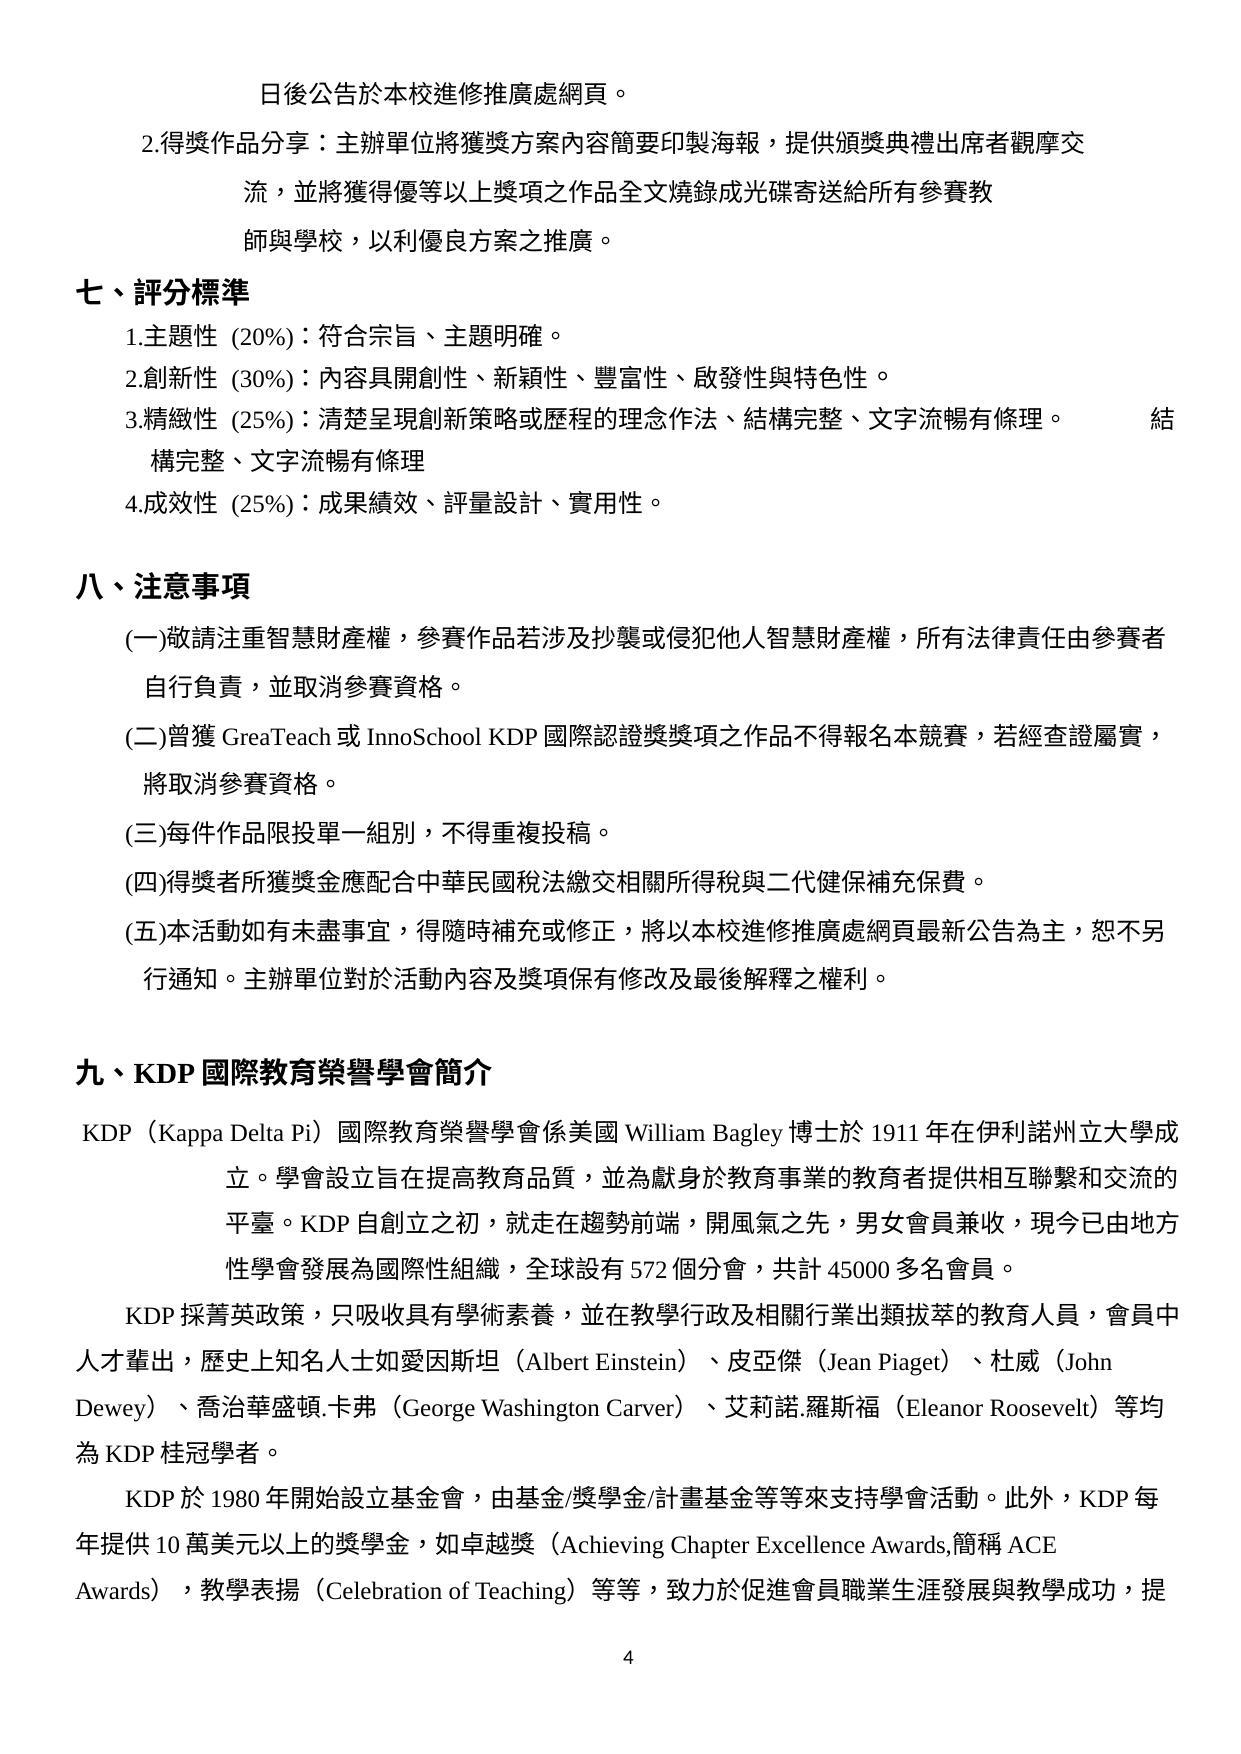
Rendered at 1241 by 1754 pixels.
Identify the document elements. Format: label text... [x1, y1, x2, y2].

text 日後公告於本校進修推廣處網頁。 [208, 75, 1181, 111]
text 3.精緻性 (25%)：清楚呈現創新策略或歷程的理念作法、結構完整、文字流暢有條理。 結構完整、文字流暢有條理 [125, 396, 1181, 479]
text 行通知。主辦單位對於活動內容及獎項保有修改及最後解釋之權利。 [75, 960, 1181, 996]
text 九、KDP國際教育榮譽學會簡介 [75, 1050, 1181, 1092]
text 流，並將獲得優等以上獎項之作品全文燒錄成光碟寄送給所有參賽教 [75, 172, 1181, 209]
text 自行負責，並取消參賽資格。 [125, 667, 1181, 703]
text 將取消參賽資格。 [75, 765, 1181, 801]
text 八、注意事項 [75, 564, 1181, 606]
text 1.主題性 (20%)：符合宗旨、主題明確。 [75, 312, 1181, 354]
text (四)得獎者所獲獎金應配合中華民國稅法繳交相關所得稅與二代健保補充保費。 [75, 862, 1181, 898]
text (一)敬請注重智慧財產權，參賽作品若涉及抄襲或侵犯他人智慧財產權，所有法律責任由參賽者 [125, 618, 1181, 655]
text 師與學校，以利優良方案之推廣。 [75, 221, 1181, 257]
text (五)本活動如有未盡事宜，得隨時補充或修正，將以本校進修推廣處網頁最新公告為主，恕不另 [75, 911, 1181, 947]
text KDP於1980年開始設立基金會，由基金/獎學金/計畫基金等等來支持學會活動。此外，KDP每年提供10萬美元以上的獎學金，如卓越獎（Achieving Chapter Excellence Awards,簡稱ACE Awards），教學表揚（Celebration of Teaching）等等，致力於促進會員職業生涯發展與教學成功，提 [75, 1471, 1181, 1609]
text 2.創新性 (30%)：內容具開創性、新穎性、豐富性、啟發性與特色性。 [75, 354, 1181, 396]
text (三)每件作品限投單一組別，不得重複投稿。 [75, 813, 1181, 850]
text (二)曾獲GreaTeach或InnoSchool KDP國際認證獎獎項之作品不得報名本競賽，若經查證屬實， [75, 716, 1181, 752]
text 七、評分標準 [75, 270, 1181, 312]
text KDP（Kappa Delta Pi）國際教育榮譽學會係美國William Bagley博士於1911年在伊利諾州立大學成立。學會設立旨在提高教育品質，並為獻身於教育事業的教育者提供相互聯繫和交流的平臺。KDP自創立之初，就走在趨勢前端，開風氣之先，男女會員兼收，現今已由地方性學會發展為國際性組織，全球設有572個分會，共計45000多名會員。 [75, 1104, 1181, 1288]
text 2.得獎作品分享：主辦單位將獲獎方案內容簡要印製海報，提供頒獎典禮出席者觀摩交 [75, 124, 1181, 160]
text 4.成效性 (25%)：成果績效、評量設計、實用性。 [75, 479, 1181, 521]
text KDP採菁英政策，只吸收具有學術素養，並在教學行政及相關行業出類拔萃的教育人員，會員中人才輩出，歷史上知名人士如愛因斯坦（Albert Einstein）、皮亞傑（Jean Piaget）、杜威（John Dewey）、喬治華盛頓.卡弗（George Washington Carver）、艾莉諾.羅斯福（Eleanor Roosevelt）等均為KDP桂冠學者。 [75, 1288, 1181, 1471]
